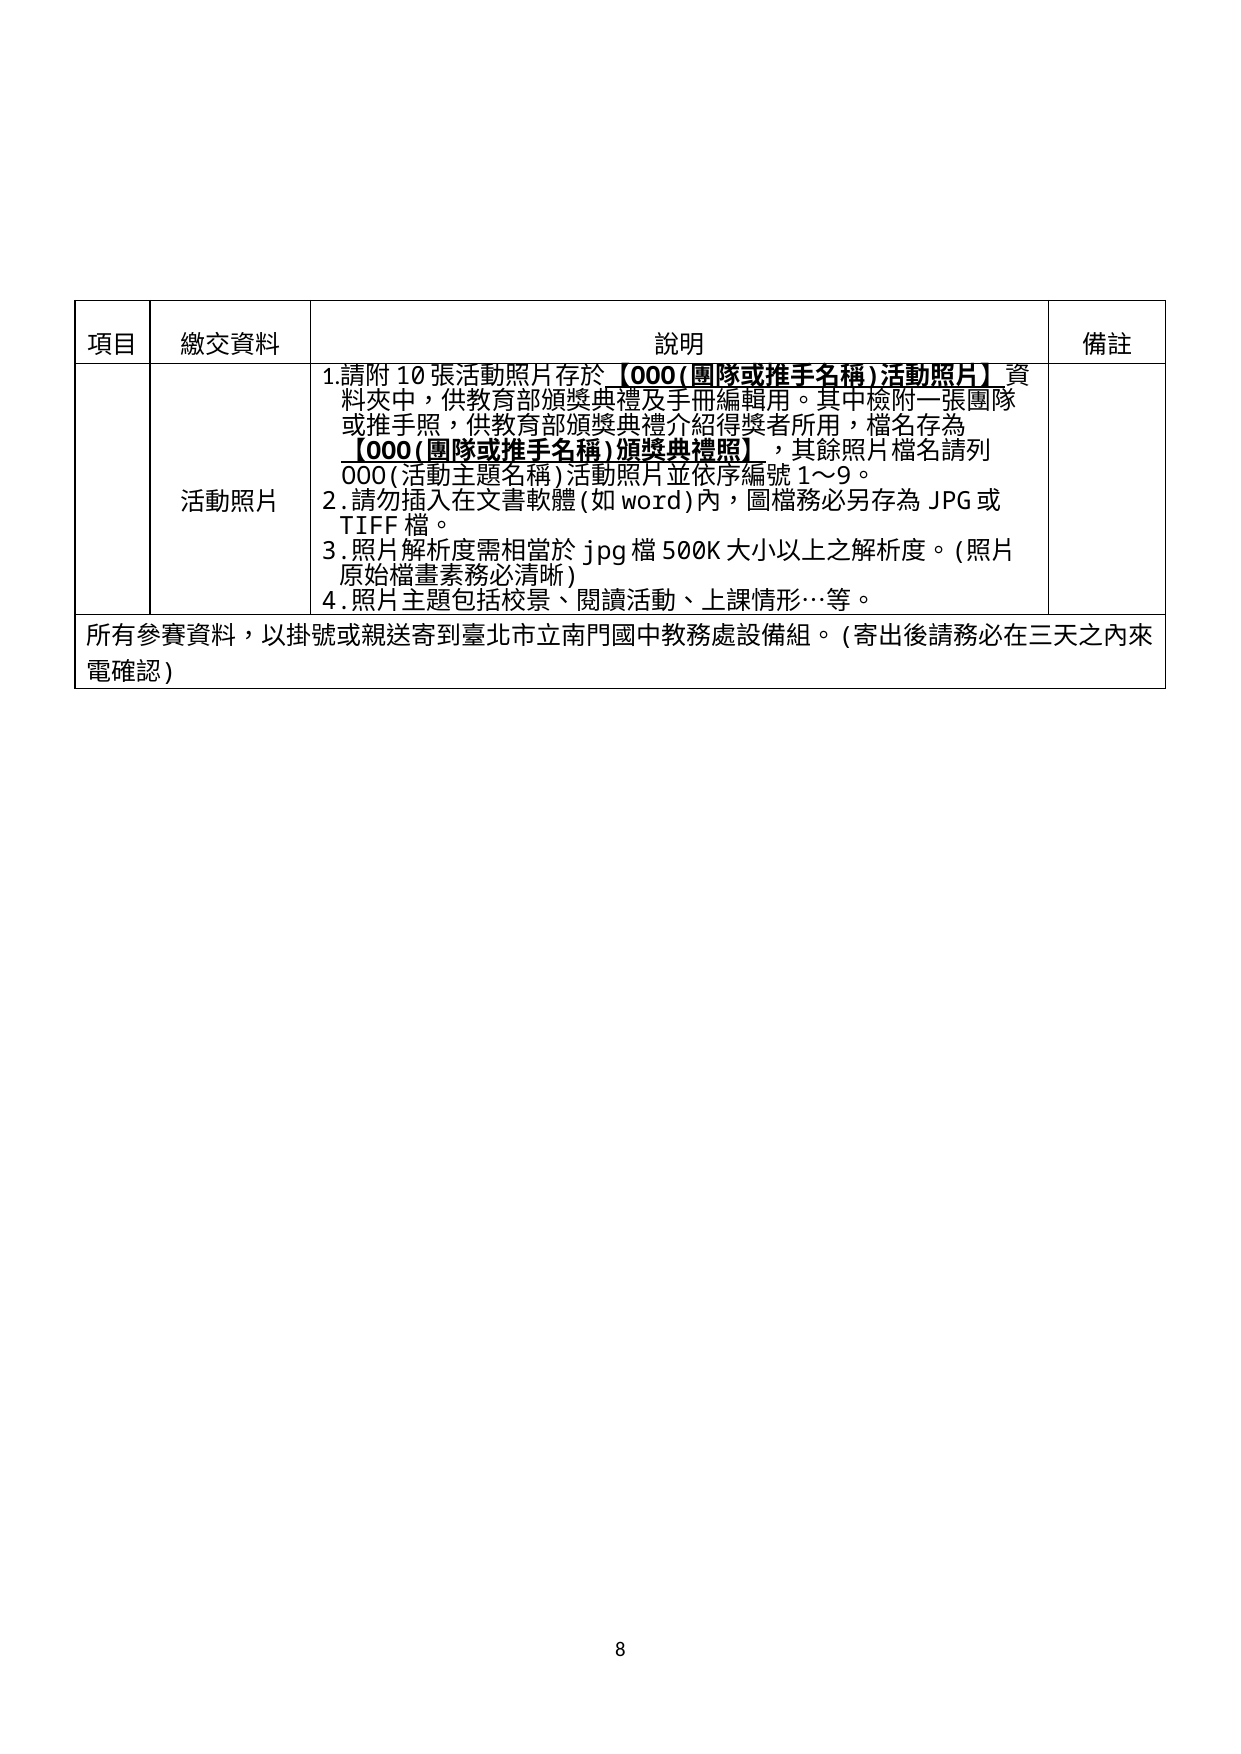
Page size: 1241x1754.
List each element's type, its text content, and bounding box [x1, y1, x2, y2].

table_header 備註 [1049, 301, 1165, 363]
table_cell [76, 364, 149, 614]
table_header 項目 [76, 301, 149, 363]
table_header 說明 [311, 301, 1048, 363]
table_cell 活動照片 [151, 364, 310, 614]
table_cell 請附10張活動照片存於【ΟΟΟ(團隊或推手名稱)活動照片】資料夾中，供教育部頒獎典禮及手冊編輯用。其中檢附一張團隊或推手照，供教育部頒獎典禮介紹得獎者所用，檔名存為【ΟΟΟ(團隊或推手名稱)頒獎典禮照】，其餘照片檔名請列ΟΟΟ(活動主題名稱)活動照片並依序編號1～9。 請勿插入在文書軟體(如word)內，圖檔務必另存為JPG或TIFF檔。 照片解析度需相當於jpg檔500K大小以上之解析度。(照片原始檔畫素務必清晰) 4.照片主題包括校景、閱讀活動、上課情形…等。 [311, 364, 1048, 614]
table_cell [1049, 364, 1165, 614]
table_cell 所有參賽資料，以掛號或親送寄到臺北市立南門國中教務處設備組。(寄出後請務必在三天之內來電確認) [76, 615, 1165, 688]
table_header 繳交資料 [151, 301, 310, 363]
